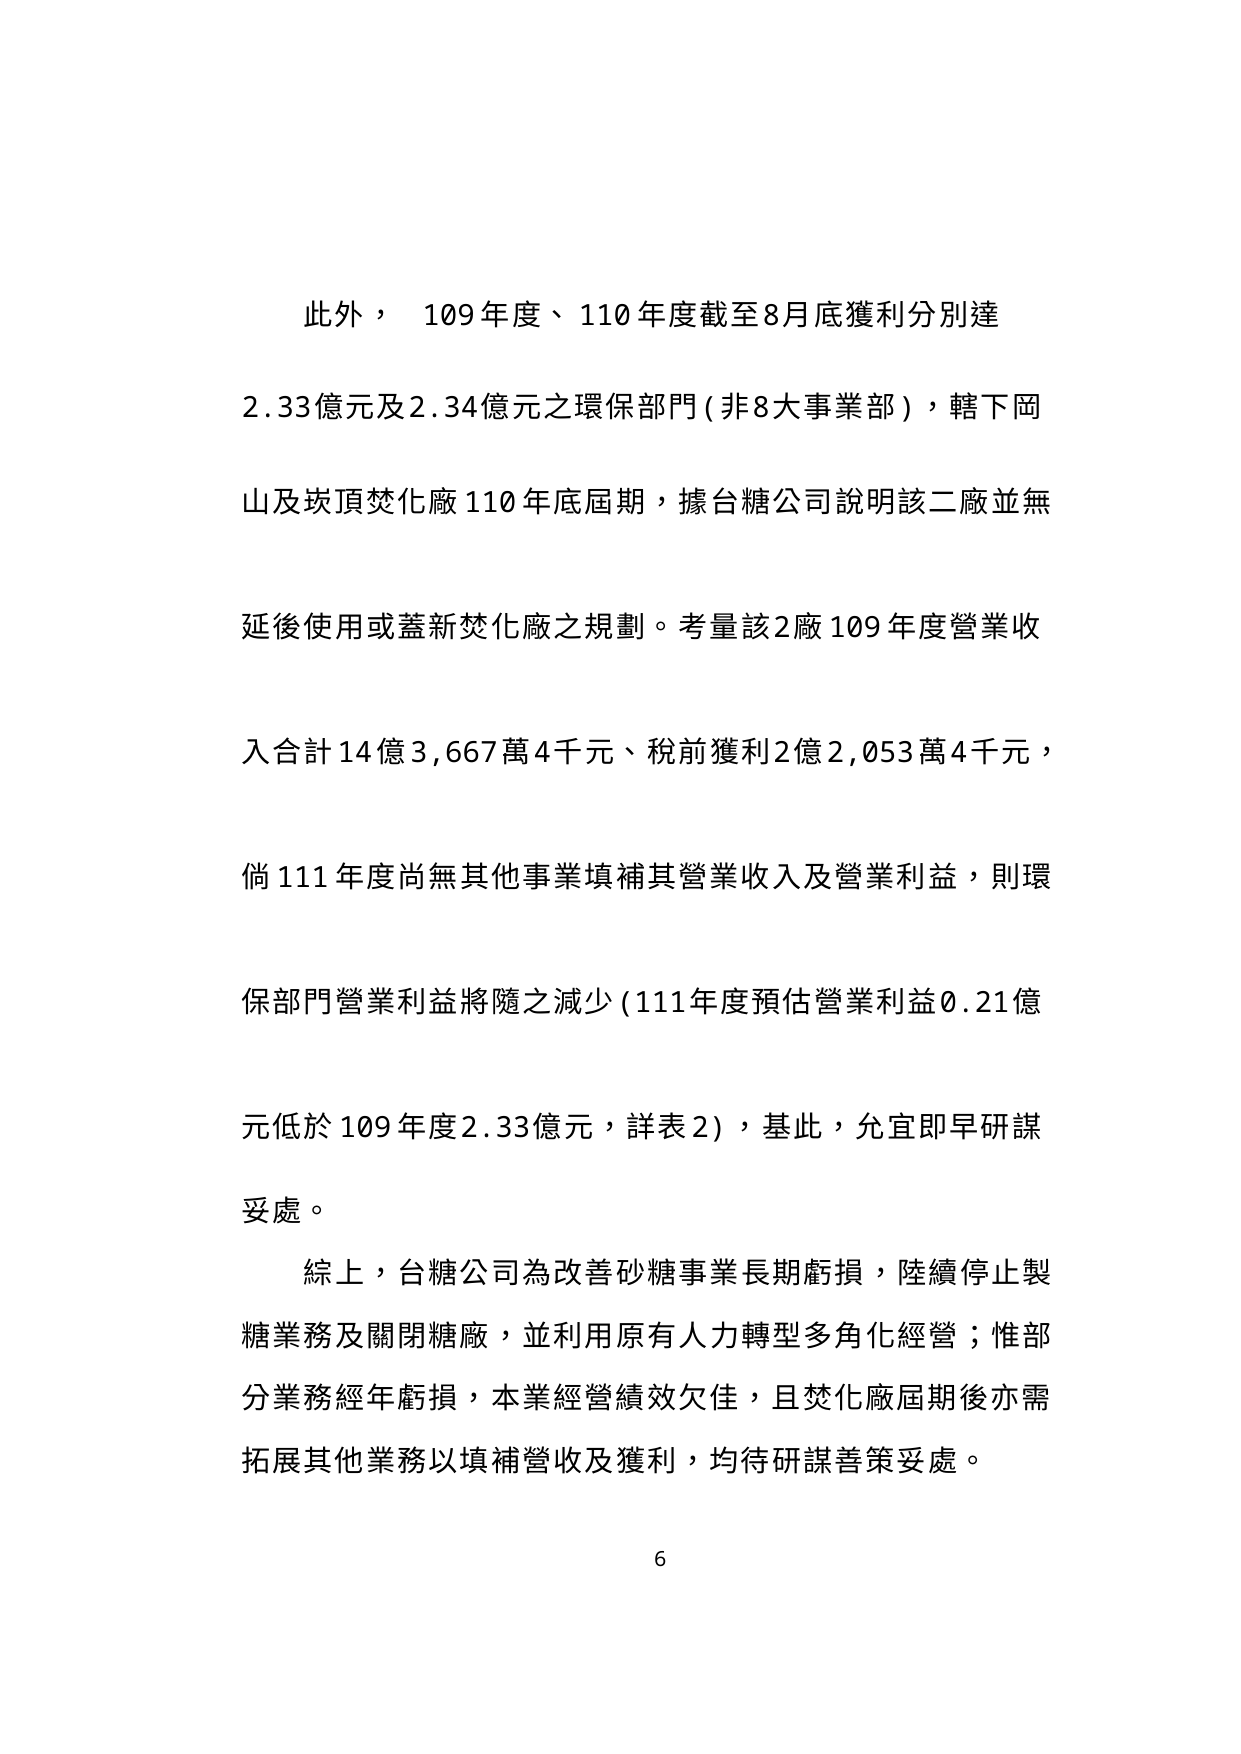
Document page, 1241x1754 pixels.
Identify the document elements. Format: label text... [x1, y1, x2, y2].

text 綜上，台糖公司為改善砂糖事業長期虧損，陸續停止製糖業務及關閉糖廠，並利用原有人力轉型多角化經營；惟部分業務經年虧損，本業經營績效欠佳，且焚化廠屆期後亦需拓展其他業務以填補營收及獲利，均待研謀善策妥處。 [236, 1229, 1063, 1479]
text 此外， 109年度、110年度截至8月底獲利分別達2.33億元及2.34億元之環保部門(非8大事業部)，轄下岡山及崁頂焚化廠110年底屆期，據台糖公司說明該二廠並無延後使用或蓋新焚化廠之規劃。考量該2廠109年度營業收入合計14億3,667萬4千元、稅前獲利2億2,053萬4千元，倘111年度尚無其他事業填補其營業收入及營業利益，則環保部門營業利益將隨之減少(111年度預估營業利益0.21億元低於109年度2.33億元，詳表2)，基此，允宜即早研謀妥處。 [236, 229, 1063, 1229]
